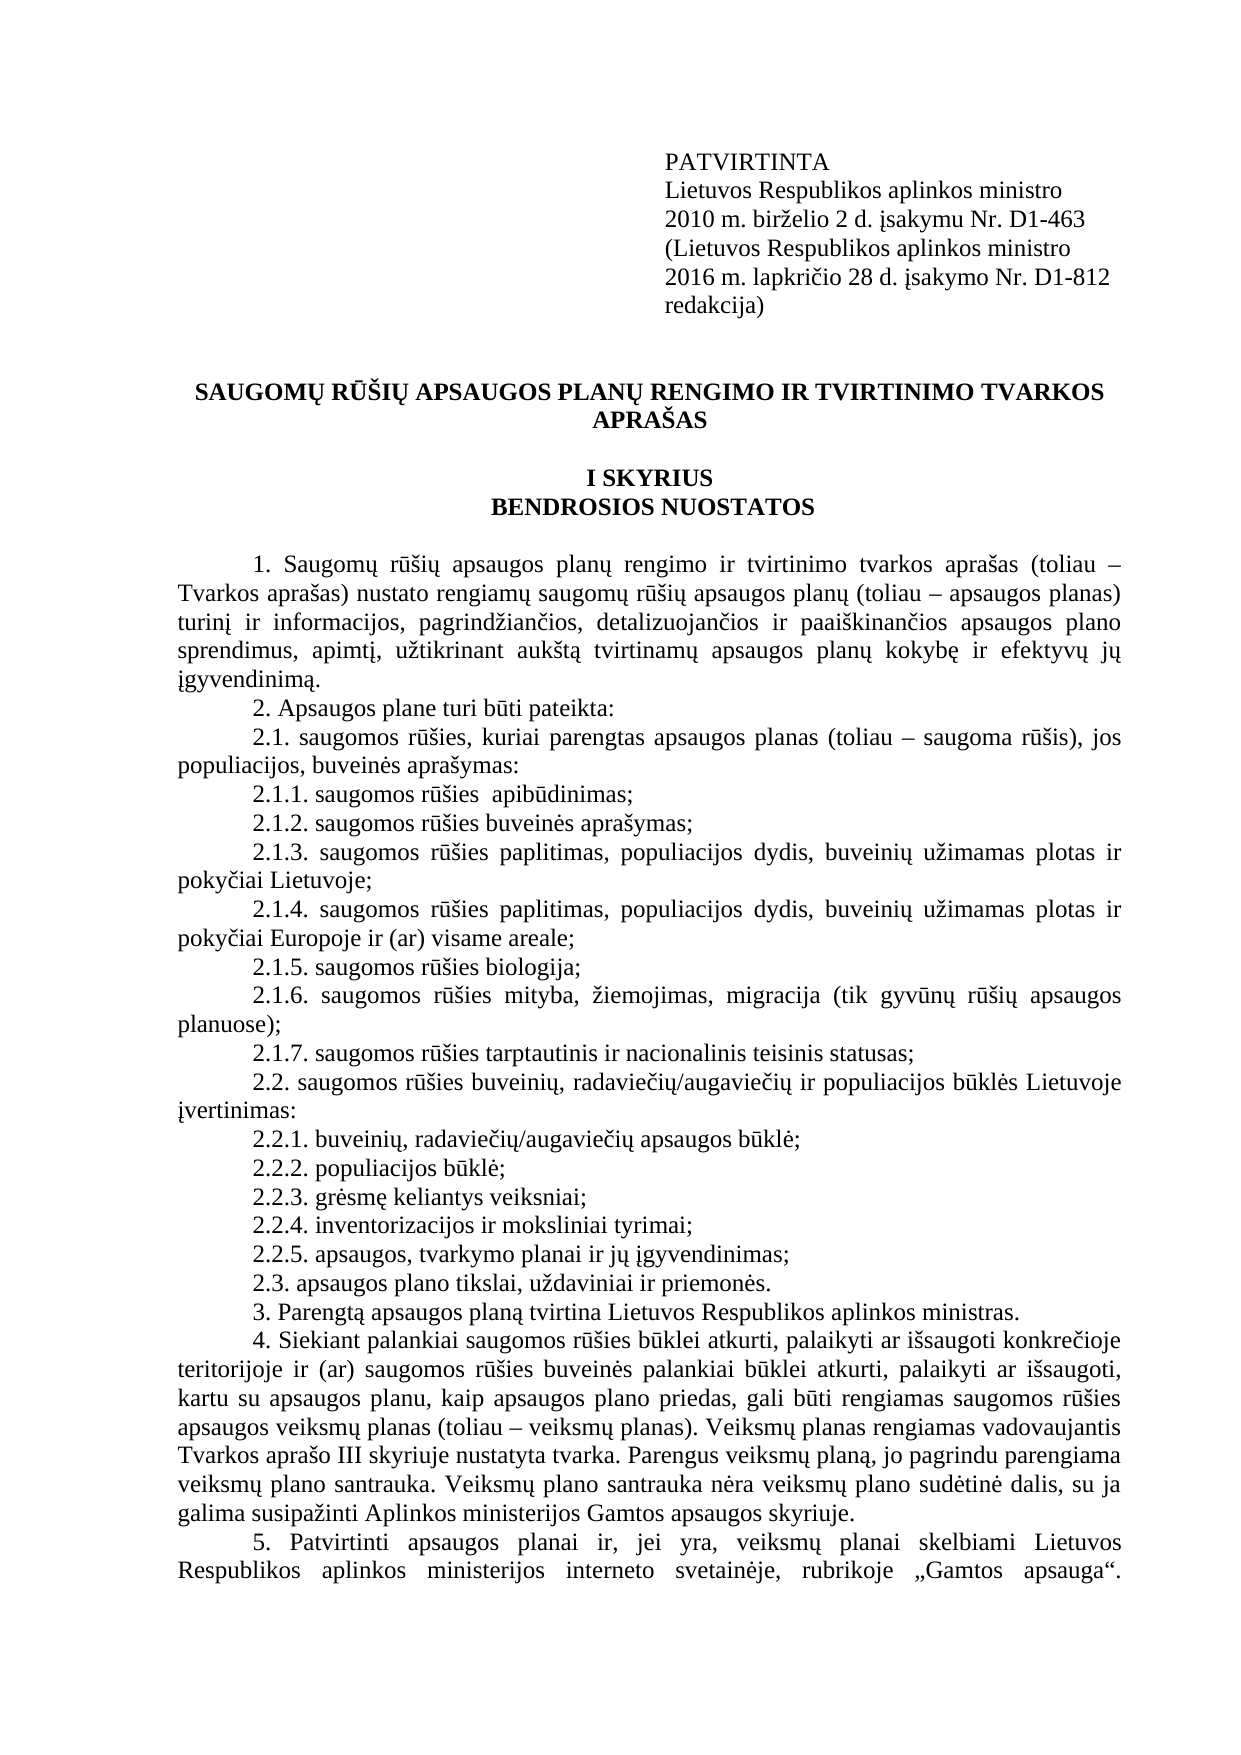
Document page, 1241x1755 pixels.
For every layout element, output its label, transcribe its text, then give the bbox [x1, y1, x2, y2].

text 2.1.4. saugomos rūšies paplitimas, populiacijos dydis, buveinių užimamas plotas ir pokyčiai Europoje ir (ar) visame areale; [177, 894, 1122, 952]
text BENDROSIOS NUOSTATOS [177, 492, 1122, 521]
text 2.2.5. apsaugos, tvarkymo planai ir jų įgyvendinimas; [177, 1239, 1122, 1268]
text 2.1.5. saugomos rūšies biologija; [177, 952, 1122, 981]
text (Lietuvos Respublikos aplinkos ministro [664, 233, 1122, 262]
text 5. Patvirtinti apsaugos planai ir, jei yra, veiksmų planai skelbiami Lietuvos Respublikos aplinkos ministerijos interneto svetainėje, rubrikoje „Gamtos apsauga“. [177, 1527, 1122, 1584]
text 2016 m. lapkričio 28 d. įsakymo Nr. D1-812 [664, 262, 1122, 291]
text 2.2.3. grėsmę keliantys veiksniai; [177, 1182, 1122, 1211]
text 2.1.1. saugomos rūšies apibūdinimas; [177, 779, 1122, 808]
text 2.1. saugomos rūšies, kuriai parengtas apsaugos planas (toliau – saugoma rūšis), jos populiacijos, buveinės aprašymas: [177, 722, 1122, 779]
text 2.1.3. saugomos rūšies paplitimas, populiacijos dydis, buveinių užimamas plotas ir pokyčiai Lietuvoje; [177, 837, 1122, 894]
text 2.3. apsaugos plano tikslai, uždaviniai ir priemonės. [177, 1268, 1122, 1297]
text 1. Saugomų rūšių apsaugos planų rengimo ir tvirtinimo tvarkos aprašas (toliau – Tvarkos aprašas) nustato rengiamų saugomų rūšių apsaugos planų (toliau – apsaugos planas) turinį ir informacijos, pagrindžiančios, detalizuojančios ir paaiškinančios apsaugos plano sprendimus, apimtį, užtikrinant aukštą tvirtinamų apsaugos planų kokybę ir efektyvų jų įgyvendinimą. [177, 549, 1122, 693]
text 2010 m. birželio 2 d. įsakymu Nr. D1-463 [664, 204, 1122, 233]
text 2.2. saugomos rūšies buveinių, radaviečių/augaviečių ir populiacijos būklės Lietuvoje įvertinimas: [177, 1067, 1122, 1124]
text 2.2.2. populiacijos būklė; [177, 1153, 1122, 1182]
text 2.2.1. buveinių, radaviečių/augaviečių apsaugos būklė; [177, 1124, 1122, 1153]
text 4. Siekiant palankiai saugomos rūšies būklei atkurti, palaikyti ar išsaugoti konkrečioje teritorijoje ir (ar) saugomos rūšies buveinės palankiai būklei atkurti, palaikyti ar išsaugoti, kartu su apsaugos planu, kaip apsaugos plano priedas, gali būti rengiamas saugomos rūšies apsaugos veiksmų planas (toliau – veiksmų planas). Veiksmų planas rengiamas vadovaujantis Tvarkos aprašo III skyriuje nustatyta tvarka. Parengus veiksmų planą, jo pagrindu parengiama veiksmų plano santrauka. Veiksmų plano santrauka nėra veiksmų plano sudėtinė dalis, su ja galima susipažinti Aplinkos ministerijos Gamtos apsaugos skyriuje. [177, 1326, 1122, 1527]
text Lietuvos Respublikos aplinkos ministro [664, 176, 1122, 204]
text 2.1.2. saugomos rūšies buveinės aprašymas; [177, 808, 1122, 837]
text 2.1.7. saugomos rūšies tarptautinis ir nacionalinis teisinis statusas; [177, 1038, 1122, 1067]
text redakcija) [664, 291, 1122, 319]
text 2.1.6. saugomos rūšies mityba, žiemojimas, migracija (tik gyvūnų rūšių apsaugos planuose); [177, 981, 1122, 1038]
text 3. Parengtą apsaugos planą tvirtina Lietuvos Respublikos aplinkos ministras. [177, 1297, 1122, 1326]
text PATVIRTINTA [664, 147, 1122, 176]
text SAUGOMŲ RŪŠIŲ APSAUGOS PLANŲ RENGIMO IR TVIRTINIMO TVARKOS APRAŠAS [177, 377, 1122, 434]
text 2. Apsaugos plane turi būti pateikta: [177, 693, 1122, 722]
text 2.2.4. inventorizacijos ir moksliniai tyrimai; [177, 1211, 1122, 1239]
text I SKYRIUS [177, 463, 1122, 492]
